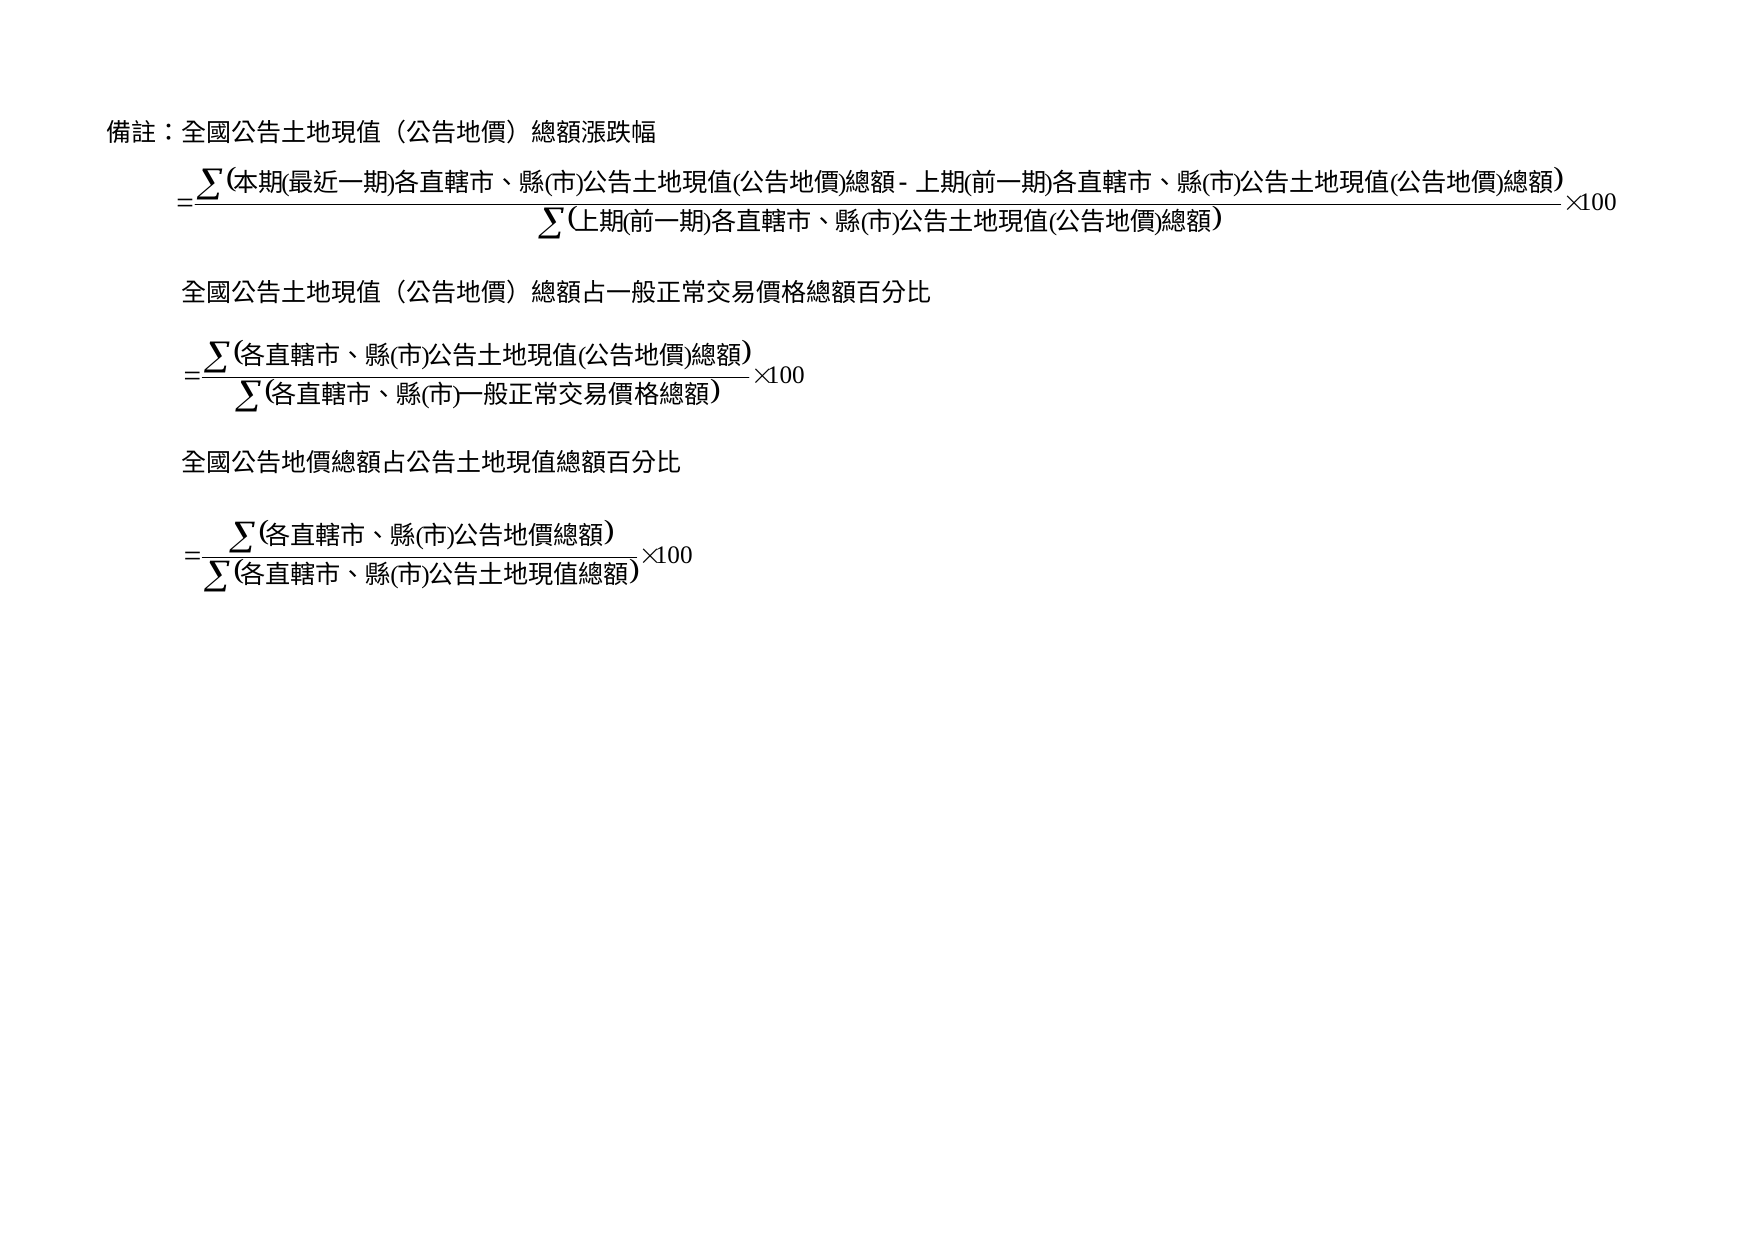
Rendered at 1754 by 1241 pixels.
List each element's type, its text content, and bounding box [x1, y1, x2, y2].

text 全國公告土地現值（公告地價）總額占一般正常交易價格總額百分比 [163, 272, 1648, 308]
text 備註：全國公告土地現值（公告地價）總額漲跌幅 [106, 112, 1694, 148]
text 全國公告地價總額占公告土地現值總額百分比 [163, 442, 1648, 478]
